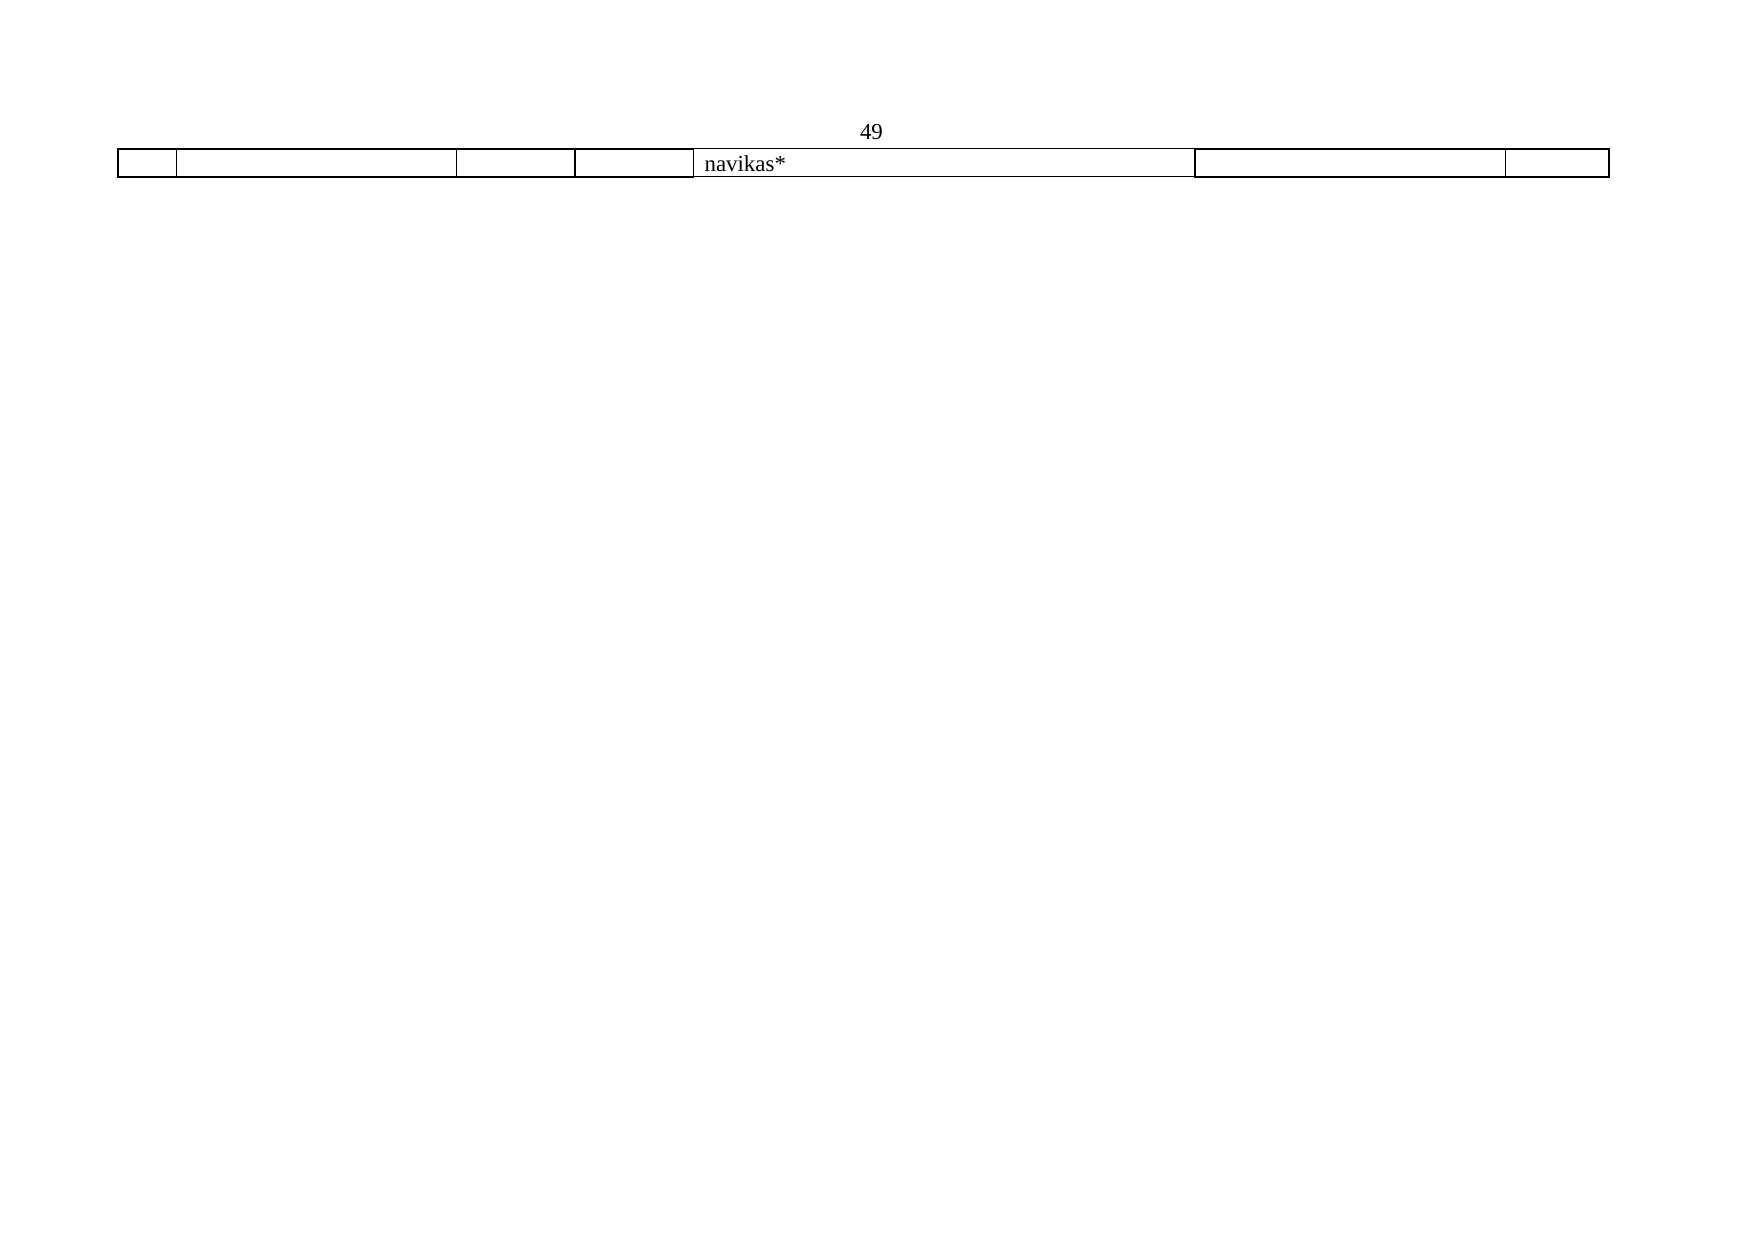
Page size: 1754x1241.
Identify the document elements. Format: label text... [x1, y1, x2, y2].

table_cell [457, 150, 574, 176]
table_cell [576, 150, 693, 176]
table_cell [1196, 150, 1505, 176]
table_cell [1506, 150, 1608, 176]
table_cell [177, 150, 456, 176]
table_cell [119, 150, 176, 176]
table_cell navikas* [694, 149, 1194, 176]
